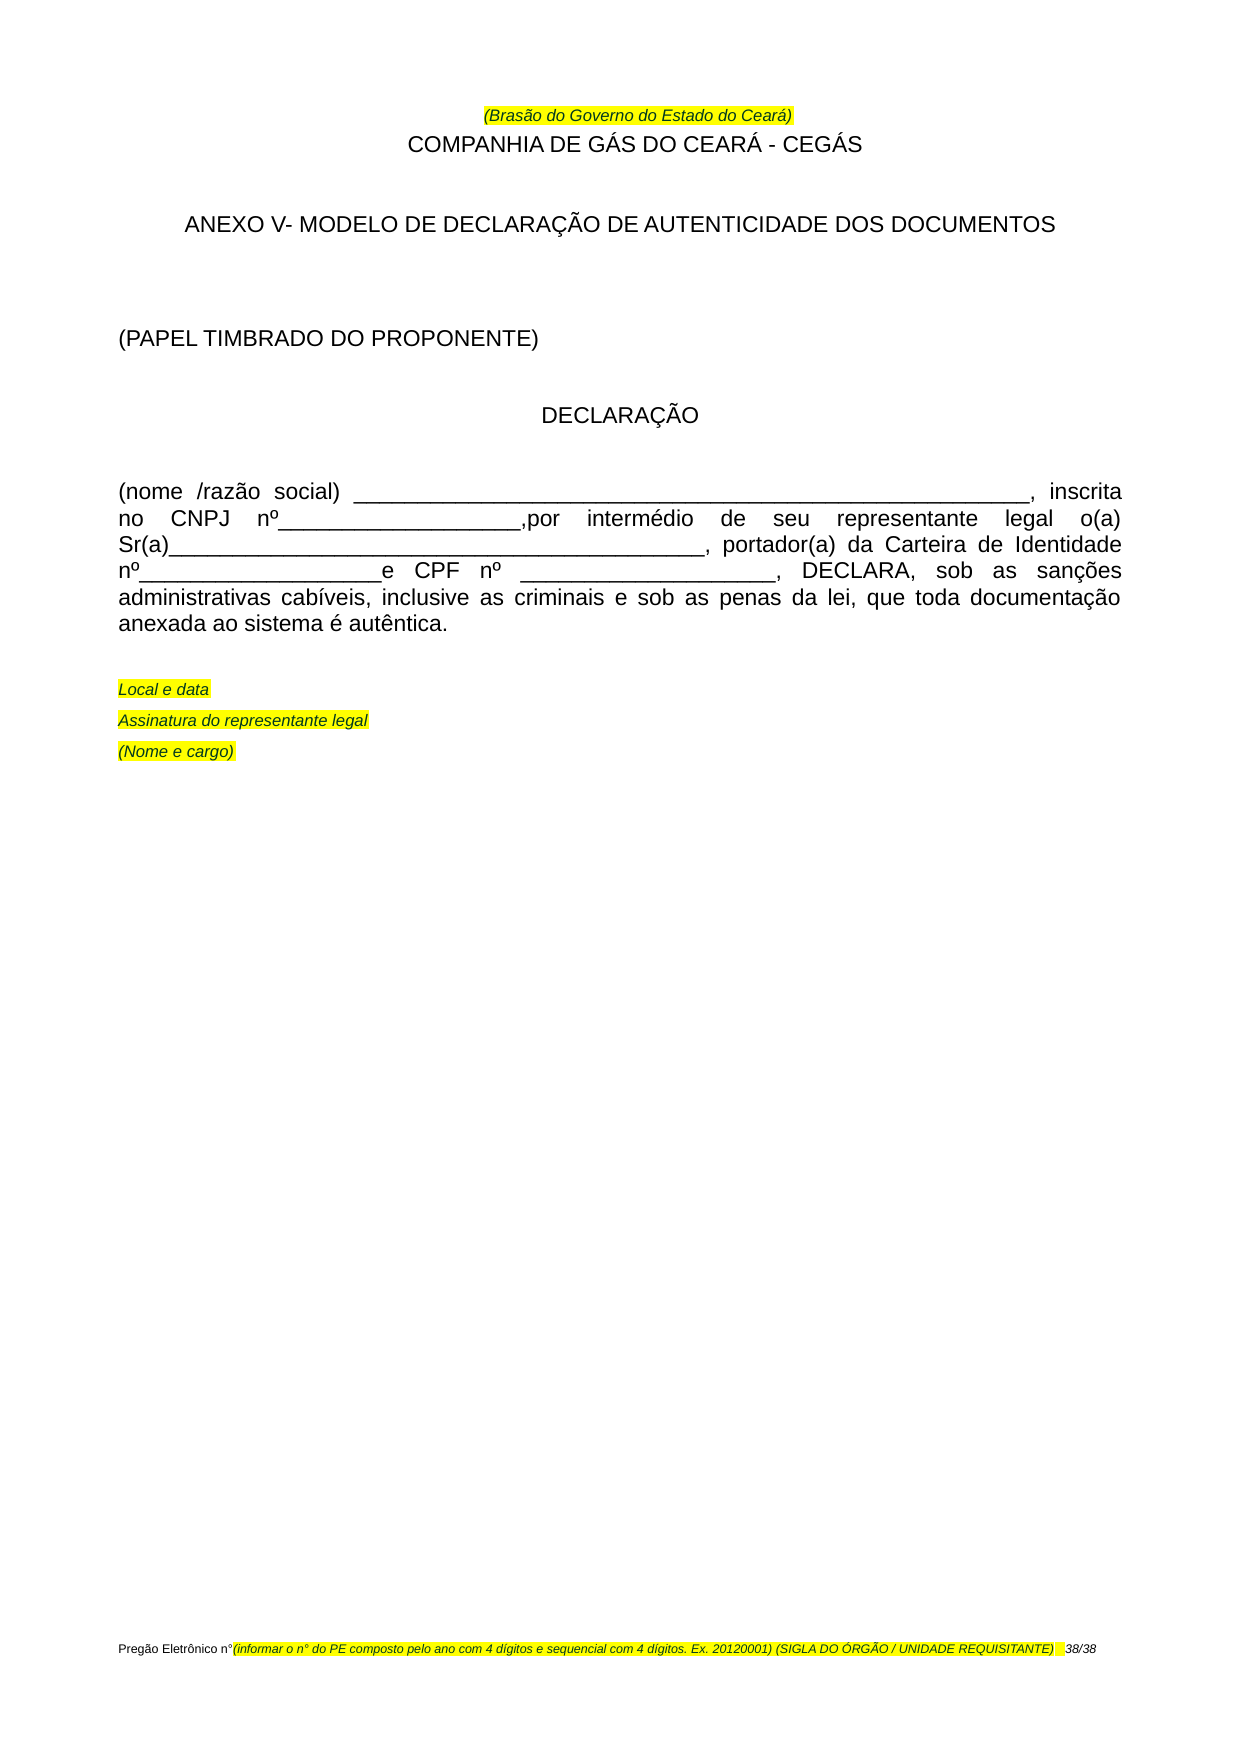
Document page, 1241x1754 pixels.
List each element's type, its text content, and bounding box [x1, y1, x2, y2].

text Assinatura do representante legal [118, 710, 1122, 729]
text (nome /razão social) _____________________________________________________, inscrita no CNPJ nº___________________,por intermédio de seu representante legal o(a) Sr(a)__________________________________________, portador(a) da Carteira de Identidade nº___________________e CPF nº ____________________, DECLARA, sob as sanções administrativas cabíveis, inclusive as criminais e sob as penas da lei, que toda documentação anexada ao sistema é autêntica. [118, 478, 1122, 636]
text ANEXO V- MODELO DE DECLARAÇÃO DE AUTENTICIDADE DOS DOCUMENTOS [118, 211, 1122, 237]
text (Nome e cargo) [118, 741, 1122, 761]
text (PAPEL TIMBRADO DO PROPONENTE) [118, 325, 1122, 352]
text DECLARAÇÃO [118, 402, 1122, 428]
text Local e data [118, 679, 1122, 698]
